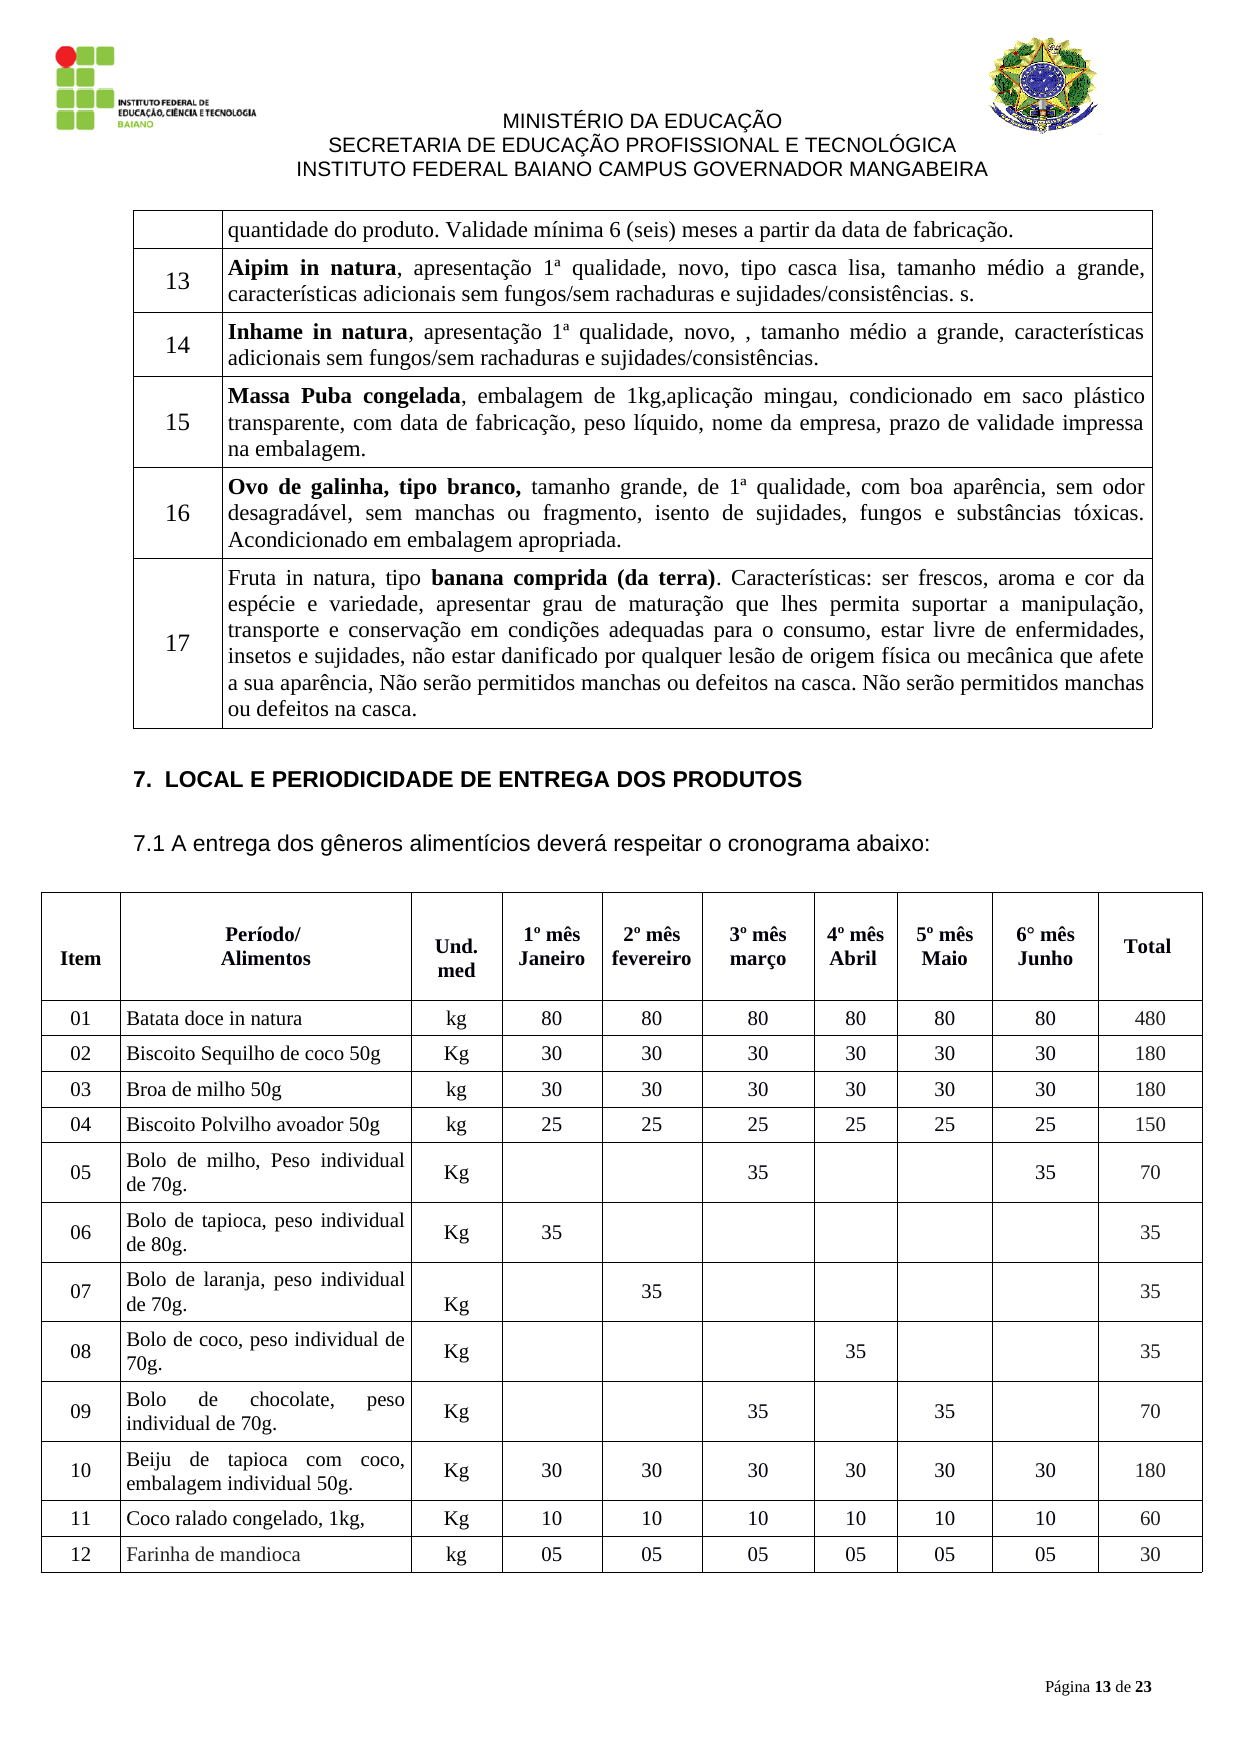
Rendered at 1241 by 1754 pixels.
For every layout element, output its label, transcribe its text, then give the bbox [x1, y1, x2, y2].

table_cell 30 [703, 1072, 814, 1107]
table_cell Farinha de mandioca [121, 1537, 411, 1572]
table_cell [134, 211, 222, 248]
table_cell Bolo de coco, peso individual de 70g. [121, 1322, 411, 1381]
table_cell 35 [815, 1322, 897, 1381]
table_cell [503, 1382, 602, 1441]
table_cell 30 [898, 1442, 992, 1500]
text 7.1 A entrega dos gêneros alimentícios deverá respeitar o cronograma abaixo: [133, 830, 1152, 857]
table_header 6° mês Junho [993, 893, 1098, 1000]
table_cell 30 [898, 1072, 992, 1107]
table_cell 35 [1099, 1322, 1202, 1381]
table_cell Biscoito Polvilho avoador 50g [121, 1108, 411, 1142]
table_cell Bolo de chocolate, peso individual de 70g. [121, 1382, 411, 1441]
table_cell 06 [42, 1203, 120, 1262]
table_cell kg [412, 1001, 502, 1035]
table_cell [993, 1322, 1098, 1381]
table_header Total [1099, 893, 1202, 1000]
table_cell Biscoito Sequilho de coco 50g [121, 1036, 411, 1071]
table_cell Kg [412, 1036, 502, 1071]
table_cell 25 [898, 1108, 992, 1142]
table_cell 12 [42, 1537, 120, 1572]
table_cell 17 [134, 559, 222, 727]
table_cell 10 [42, 1442, 120, 1500]
table_cell kg [412, 1537, 502, 1572]
table_cell 30 [993, 1036, 1098, 1071]
table_cell 05 [503, 1537, 602, 1572]
table_header 3º mês março [703, 893, 814, 1000]
table_cell 01 [42, 1001, 120, 1035]
table_cell [815, 1143, 897, 1202]
table_cell Bolo de tapioca, peso individual de 80g. [121, 1203, 411, 1262]
table_cell [703, 1322, 814, 1381]
table_cell 180 [1099, 1072, 1202, 1107]
table_cell [815, 1263, 897, 1321]
table_cell [898, 1203, 992, 1262]
table_cell [815, 1382, 897, 1441]
table_cell 25 [993, 1108, 1098, 1142]
table_cell [603, 1203, 702, 1262]
table_cell 10 [898, 1501, 992, 1536]
table_cell 25 [603, 1108, 702, 1142]
table_cell 15 [134, 377, 222, 467]
table_cell [603, 1143, 702, 1202]
table_cell Broa de milho 50g [121, 1072, 411, 1107]
table_cell 03 [42, 1072, 120, 1107]
table_cell 30 [503, 1442, 602, 1500]
table_cell [503, 1143, 602, 1202]
table_cell 80 [815, 1001, 897, 1035]
table_cell 10 [503, 1501, 602, 1536]
table_cell kg [412, 1072, 502, 1107]
table_cell Kg [412, 1501, 502, 1536]
table_cell 05 [42, 1143, 120, 1202]
table_cell 150 [1099, 1108, 1202, 1142]
table_cell [898, 1322, 992, 1381]
table_cell quantidade do produto. Validade mínima 6 (seis) meses a partir da data de fabricação. [223, 211, 1152, 248]
table_cell 30 [703, 1442, 814, 1500]
table_cell Kg [412, 1203, 502, 1262]
table_cell Kg [412, 1143, 502, 1202]
table_header Item [42, 893, 120, 1000]
table_cell Bolo de laranja, peso individual de 70g. [121, 1263, 411, 1321]
table_cell 30 [703, 1036, 814, 1071]
table_cell [703, 1263, 814, 1321]
table_cell Aipim in natura, apresentação 1ª qualidade, novo, tipo casca lisa, tamanho médio a grande, características adicionais sem fungos/sem rachaduras e sujidades/consistências. s. [223, 249, 1152, 312]
table_cell [603, 1382, 702, 1441]
table_cell 30 [603, 1072, 702, 1107]
table_cell 05 [815, 1537, 897, 1572]
table_header 1º mês Janeiro [503, 893, 602, 1000]
table_cell 35 [1099, 1263, 1202, 1321]
table_cell 10 [815, 1501, 897, 1536]
table_cell kg [412, 1108, 502, 1142]
table_cell 30 [603, 1442, 702, 1500]
table_cell 05 [993, 1537, 1098, 1572]
table_cell 16 [134, 468, 222, 558]
table_cell Fruta in natura, tipo banana comprida (da terra). Características: ser frescos, aroma e cor da espécie e variedade, apresentar grau de maturação que lhes permita suportar a manipulação, transporte e conservação em condições adequadas para o consumo, estar livre de enfermidades, insetos e sujidades, não estar danificado por qualquer lesão de origem física ou mecânica que afete a sua aparência, Não serão permitidos manchas ou defeitos na casca. Não serão permitidos manchas ou defeitos na casca. [223, 559, 1152, 727]
table_cell 480 [1099, 1001, 1202, 1035]
table_cell [993, 1263, 1098, 1321]
table_cell 08 [42, 1322, 120, 1381]
table_cell 25 [815, 1108, 897, 1142]
table_cell 07 [42, 1263, 120, 1321]
table_cell 11 [42, 1501, 120, 1536]
table_cell [503, 1263, 602, 1321]
table_cell 30 [1099, 1537, 1202, 1572]
table_cell 30 [603, 1036, 702, 1071]
table_cell 30 [815, 1442, 897, 1500]
table_cell 70 [1099, 1143, 1202, 1202]
table_cell 10 [993, 1501, 1098, 1536]
table_cell 05 [703, 1537, 814, 1572]
table_cell 80 [993, 1001, 1098, 1035]
table_cell 80 [898, 1001, 992, 1035]
table_cell 70 [1099, 1382, 1202, 1441]
table_header Período/ Alimentos [121, 893, 411, 1000]
table_cell 30 [993, 1442, 1098, 1500]
table_cell [815, 1203, 897, 1262]
table_cell 04 [42, 1108, 120, 1142]
table_cell 13 [134, 249, 222, 312]
table_cell 30 [815, 1072, 897, 1107]
table_cell 25 [503, 1108, 602, 1142]
table_cell 35 [993, 1143, 1098, 1202]
table_cell 09 [42, 1382, 120, 1441]
table_cell 35 [603, 1263, 702, 1321]
table_cell 10 [603, 1501, 702, 1536]
table_cell 35 [503, 1203, 602, 1262]
table_cell 80 [703, 1001, 814, 1035]
table_cell Kg [412, 1263, 502, 1321]
table_cell 30 [503, 1072, 602, 1107]
table_cell 05 [898, 1537, 992, 1572]
table_cell [898, 1263, 992, 1321]
table_cell Bolo de milho, Peso individual de 70g. [121, 1143, 411, 1202]
table_cell 25 [703, 1108, 814, 1142]
table_cell [703, 1203, 814, 1262]
table_cell 35 [703, 1143, 814, 1202]
table_cell [993, 1382, 1098, 1441]
table_cell 35 [703, 1382, 814, 1441]
table_cell [898, 1143, 992, 1202]
table_cell 35 [1099, 1203, 1202, 1262]
table_cell 30 [898, 1036, 992, 1071]
table_cell 180 [1099, 1036, 1202, 1071]
table_cell [993, 1203, 1098, 1262]
table_cell 30 [503, 1036, 602, 1071]
table_cell Coco ralado congelado, 1kg, [121, 1501, 411, 1536]
text 7. LOCAL E PERIODICIDADE DE ENTREGA DOS PRODUTOS [133, 766, 1152, 792]
table_header Und. med [412, 893, 502, 1000]
table_header 2º mês fevereiro [603, 893, 702, 1000]
table_cell 05 [603, 1537, 702, 1572]
table_cell 10 [703, 1501, 814, 1536]
table_cell Ovo de galinha, tipo branco, tamanho grande, de 1ª qualidade, com boa aparência, sem odor desagradável, sem manchas ou fragmento, isento de sujidades, fungos e substâncias tóxicas. Acondicionado em embalagem apropriada. [223, 468, 1152, 558]
table_cell 80 [603, 1001, 702, 1035]
table_cell [603, 1322, 702, 1381]
table_cell 30 [815, 1036, 897, 1071]
table_cell 14 [134, 313, 222, 376]
table_cell 180 [1099, 1442, 1202, 1500]
table_header 5º mês Maio [898, 893, 992, 1000]
table_cell Kg [412, 1442, 502, 1500]
table_header 4º mês Abril [815, 893, 897, 1000]
table_cell Massa Puba congelada, embalagem de 1kg,aplicação mingau, condicionado em saco plástico transparente, com data de fabricação, peso líquido, nome da empresa, prazo de validade impressa na embalagem. [223, 377, 1152, 467]
table_cell Kg [412, 1382, 502, 1441]
table_cell 60 [1099, 1501, 1202, 1536]
table_cell 30 [993, 1072, 1098, 1107]
table_cell 35 [898, 1382, 992, 1441]
table_cell 80 [503, 1001, 602, 1035]
table_cell Beiju de tapioca com coco, embalagem individual 50g. [121, 1442, 411, 1500]
table_cell Inhame in natura, apresentação 1ª qualidade, novo, , tamanho médio a grande, características adicionais sem fungos/sem rachaduras e sujidades/consistências. [223, 313, 1152, 376]
table_cell 02 [42, 1036, 120, 1071]
table_cell Batata doce in natura [121, 1001, 411, 1035]
table_cell Kg [412, 1322, 502, 1381]
table_cell [503, 1322, 602, 1381]
